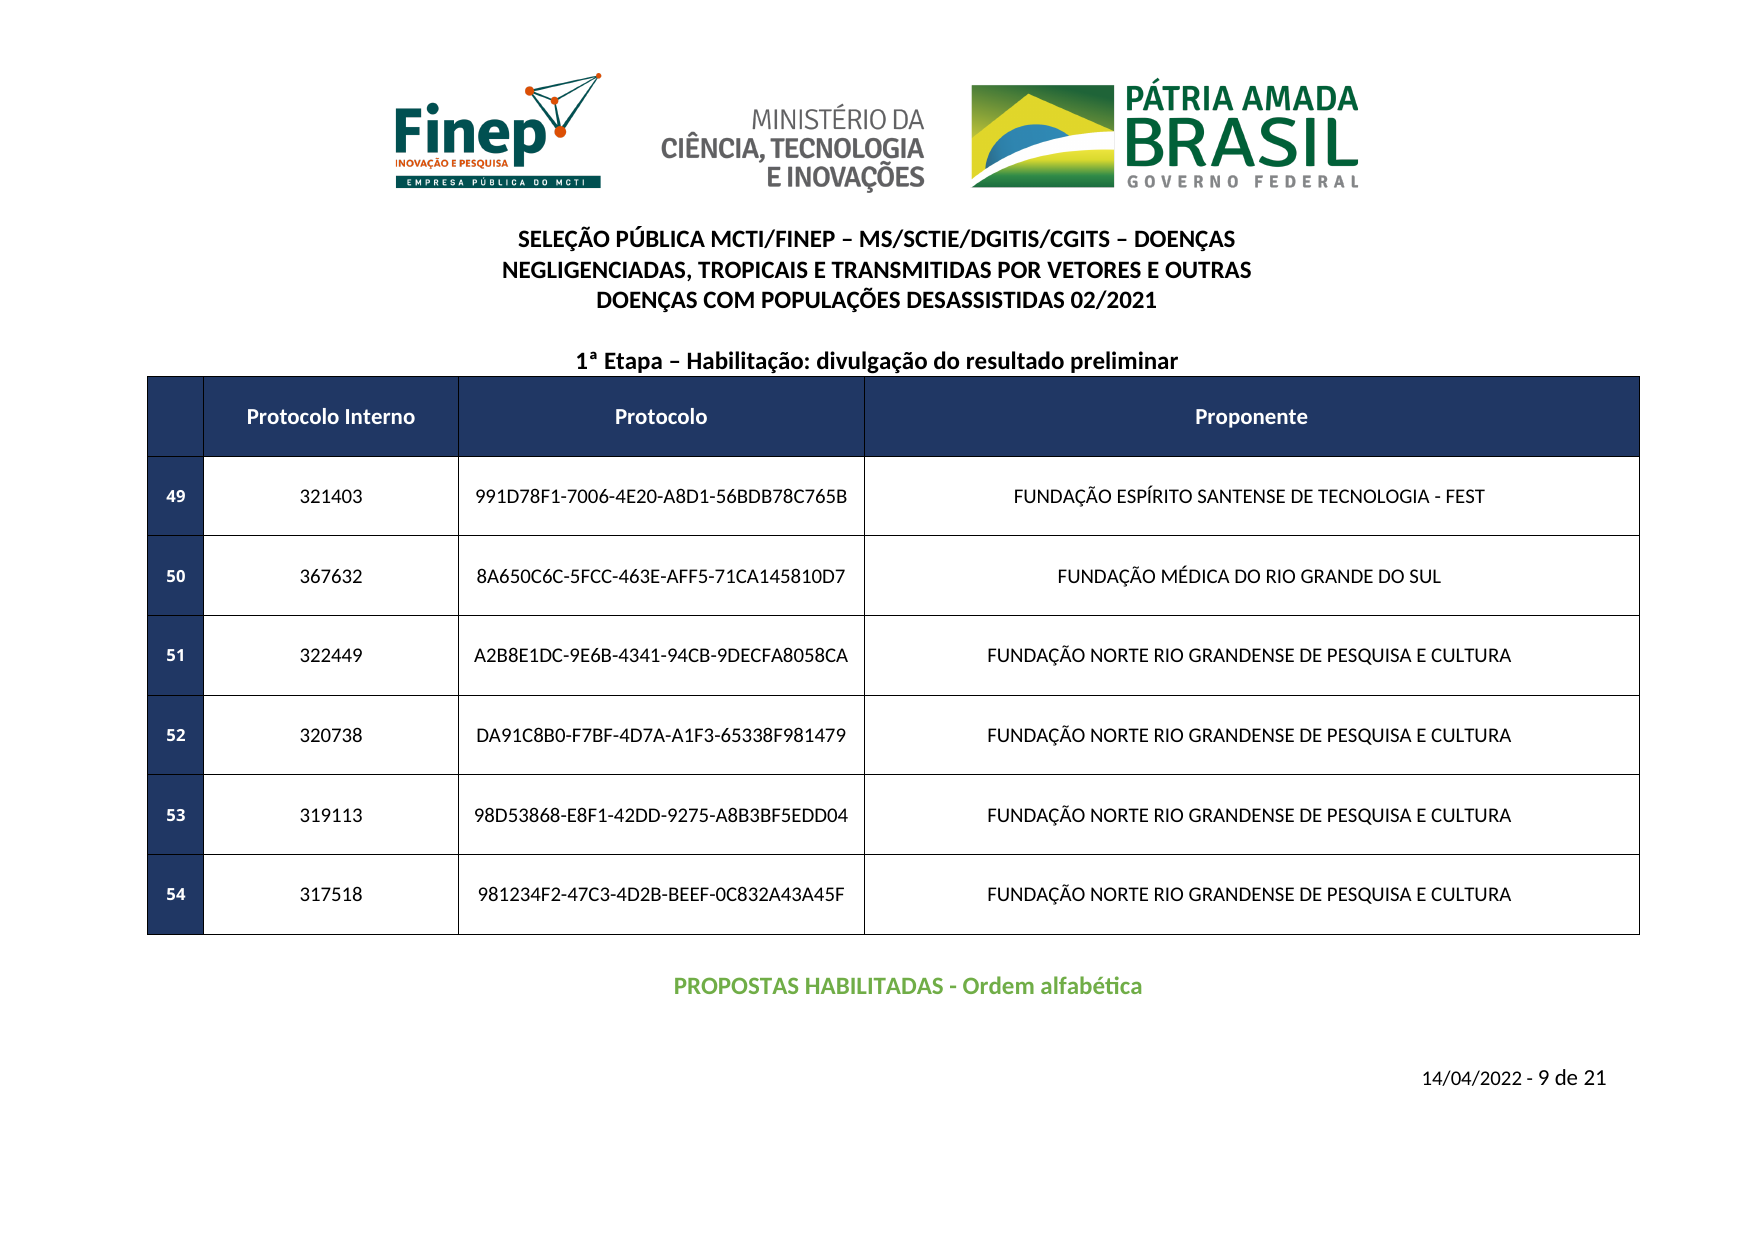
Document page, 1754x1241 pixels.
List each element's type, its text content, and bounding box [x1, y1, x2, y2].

table_cell Proponente [865, 377, 1639, 456]
table_cell 367632 [204, 536, 458, 615]
table_cell 49 [148, 457, 203, 535]
table_cell DA91C8B0-F7BF-4D7A-A1F3-65338F981479 [459, 696, 864, 774]
table_cell 52 [148, 696, 203, 774]
table_cell 317518 [204, 855, 458, 934]
table_cell A2B8E1DC-9E6B-4341-94CB-9DECFA8058CA [459, 616, 864, 695]
table_cell [148, 377, 203, 456]
table_cell 98D53868-E8F1-42DD-9275-A8B3BF5EDD04 [459, 775, 864, 854]
table_cell Protocolo [459, 377, 864, 456]
table_cell PROPOSTAS HABILITADAS - Ordem alfabética [177, 935, 1639, 1004]
table_cell 321403 [204, 457, 458, 535]
table_cell FUNDAÇÃO NORTE RIO GRANDENSE DE PESQUISA E CULTURA [865, 696, 1639, 774]
table_cell [148, 935, 177, 1004]
table_cell 319113 [204, 775, 458, 854]
table_cell FUNDAÇÃO NORTE RIO GRANDENSE DE PESQUISA E CULTURA [865, 616, 1639, 695]
table_cell 53 [148, 775, 203, 854]
table_cell FUNDAÇÃO ESPÍRITO SANTENSE DE TECNOLOGIA - FEST [865, 457, 1639, 535]
table_cell 50 [148, 536, 203, 615]
table_cell 8A650C6C-5FCC-463E-AFF5-71CA145810D7 [459, 536, 864, 615]
table_cell FUNDAÇÃO NORTE RIO GRANDENSE DE PESQUISA E CULTURA [865, 855, 1639, 934]
table_cell 322449 [204, 616, 458, 695]
table_cell 981234F2-47C3-4D2B-BEEF-0C832A43A45F [459, 855, 864, 934]
table_cell Protocolo Interno [204, 377, 458, 456]
table_cell FUNDAÇÃO NORTE RIO GRANDENSE DE PESQUISA E CULTURA [865, 775, 1639, 854]
table_cell 54 [148, 855, 203, 934]
table_cell 320738 [204, 696, 458, 774]
table_cell 991D78F1-7006-4E20-A8D1-56BDB78C765B [459, 457, 864, 535]
table_cell FUNDAÇÃO MÉDICA DO RIO GRANDE DO SUL [865, 536, 1639, 615]
table_cell 51 [148, 616, 203, 695]
